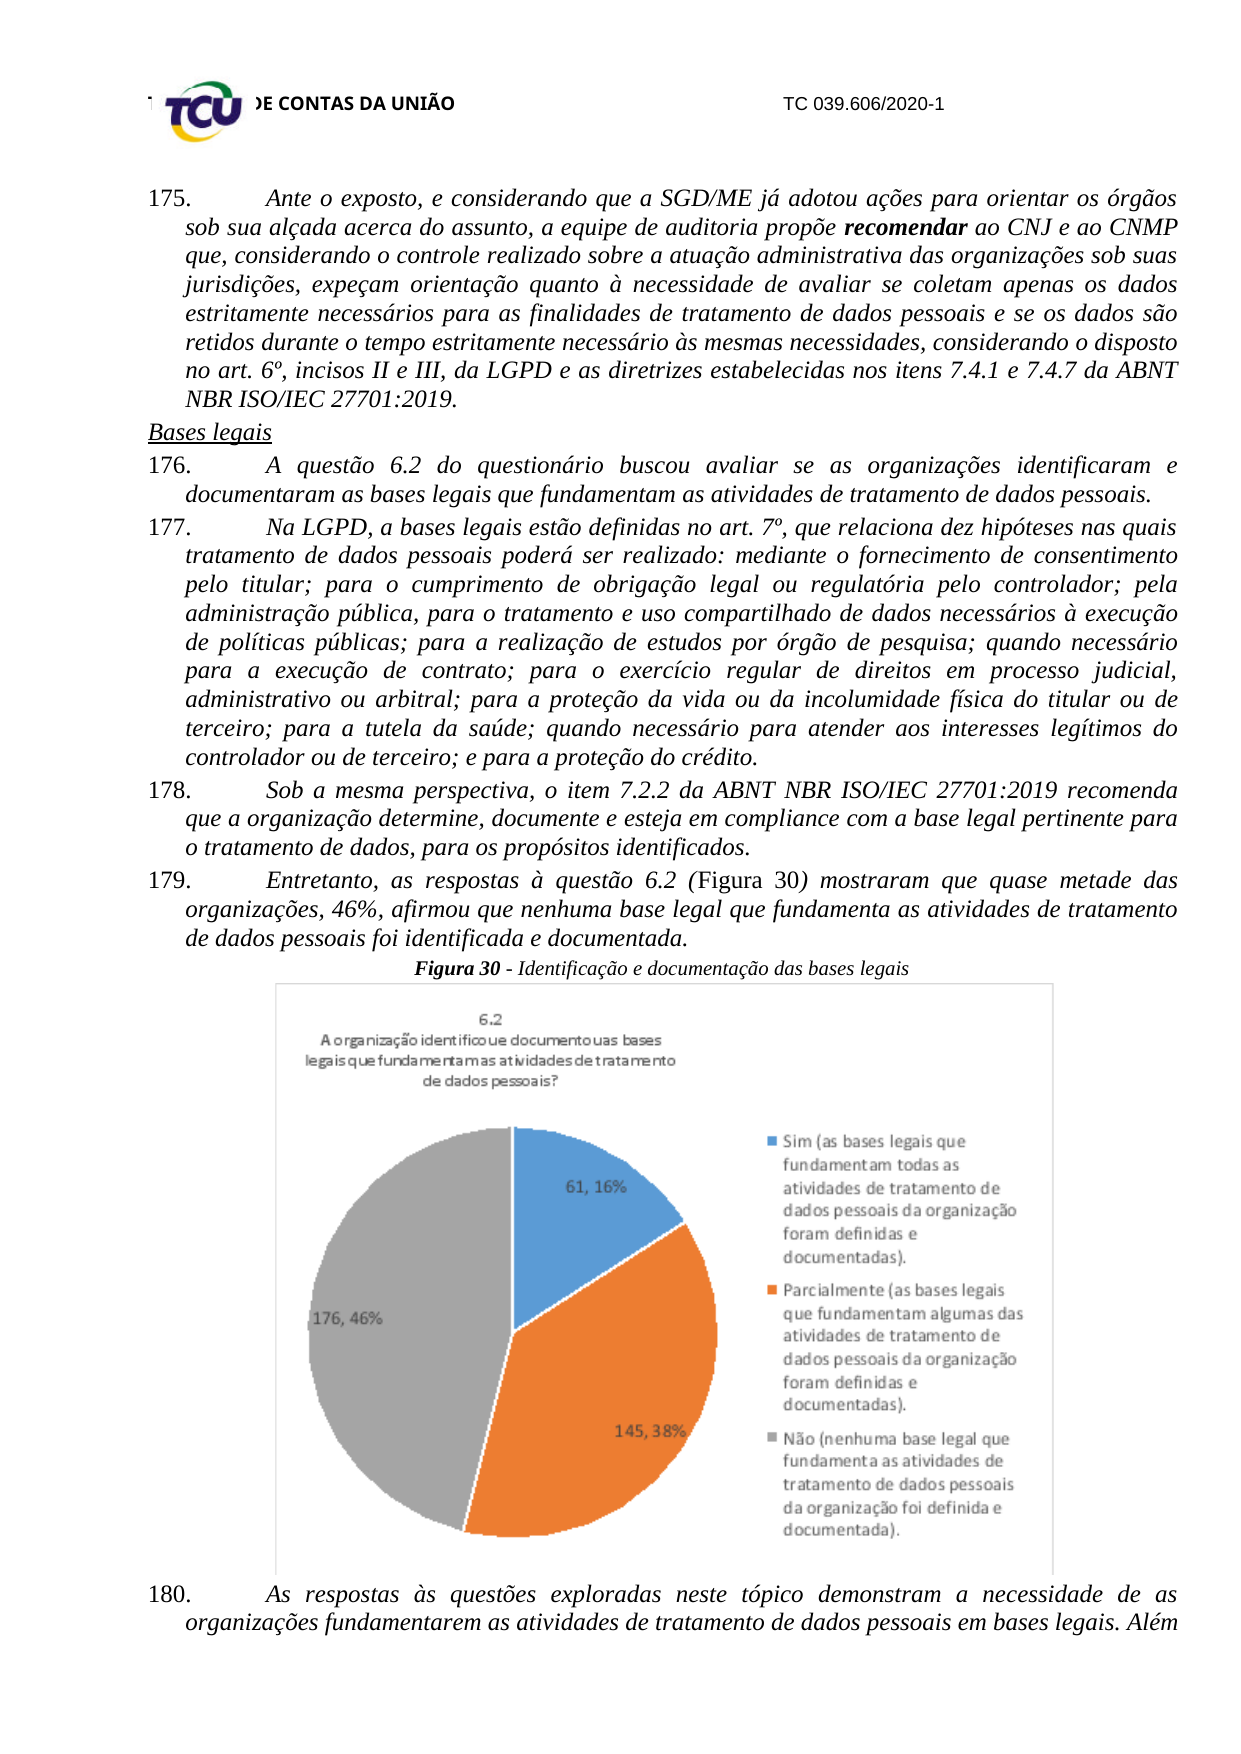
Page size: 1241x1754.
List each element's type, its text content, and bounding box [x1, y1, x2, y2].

list Sob a mesma perspectiva, o item 7.2.2 da ABNT NBR ISO/IEC 27701:2019 recomenda que a organização determine, documente e esteja em compliance com a base legal pertinente para o tratamento de dados, para os propósitos identificados. [148, 775, 1181, 861]
list A questão 6.2 do questionário buscou avaliar se as organizações identificaram e documentaram as bases legais que fundamentam as atividades de tratamento de dados pessoais. [148, 450, 1181, 508]
text Figura 30 - Identificação e documentação das bases legais [148, 956, 1181, 980]
list As respostas às questões exploradas neste tópico demonstram a necessidade de as organizações fundamentarem as atividades de tratamento de dados pessoais em bases legais. Além [148, 1579, 1181, 1636]
subtitle Bases legais [148, 417, 1181, 446]
list Entretanto, as respostas à questão 6.2 (Figura 30) mostraram que quase metade das organizações, 46%, afirmou que nenhuma base legal que fundamenta as atividades de tratamento de dados pessoais foi identificada e documentada. [148, 865, 1181, 951]
list Na LGPD, a bases legais estão definidas no art. 7º, que relaciona dez hipóteses nas quais tratamento de dados pessoais poderá ser realizado: mediante o fornecimento de consentimento pelo titular; para o cumprimento de obrigação legal ou regulatória pelo controlador; pela administração pública, para o tratamento e uso compartilhado de dados necessários à execução de políticas públicas; para a realização de estudos por órgão de pesquisa; quando necessário para a execução de contrato; para o exercício regular de direitos em processo judicial, administrativo ou arbitral; para a proteção da vida ou da incolumidade física do titular ou de terceiro; para a tutela da saúde; quando necessário para atender aos interesses legítimos do controlador ou de terceiro; e para a proteção do crédito. [148, 512, 1181, 771]
list Ante o exposto, e considerando que a SGD/ME já adotou ações para orientar os órgãos sob sua alçada acerca do assunto, a equipe de auditoria propõe recomendar ao CNJ e ao CNMP que, considerando o controle realizado sobre a atuação administrativa das organizações sob suas jurisdições, expeçam orientação quanto à necessidade de avaliar se coletam apenas os dados estritamente necessários para as finalidades de tratamento de dados pessoais e se os dados são retidos durante o tempo estritamente necessário às mesmas necessidades, considerando o disposto no art. 6º, incisos II e III, da LGPD e as diretrizes estabelecidas nos itens 7.4.1 e 7.4.7 da ABNT NBR ISO/IEC 27701:2019. [148, 183, 1181, 413]
